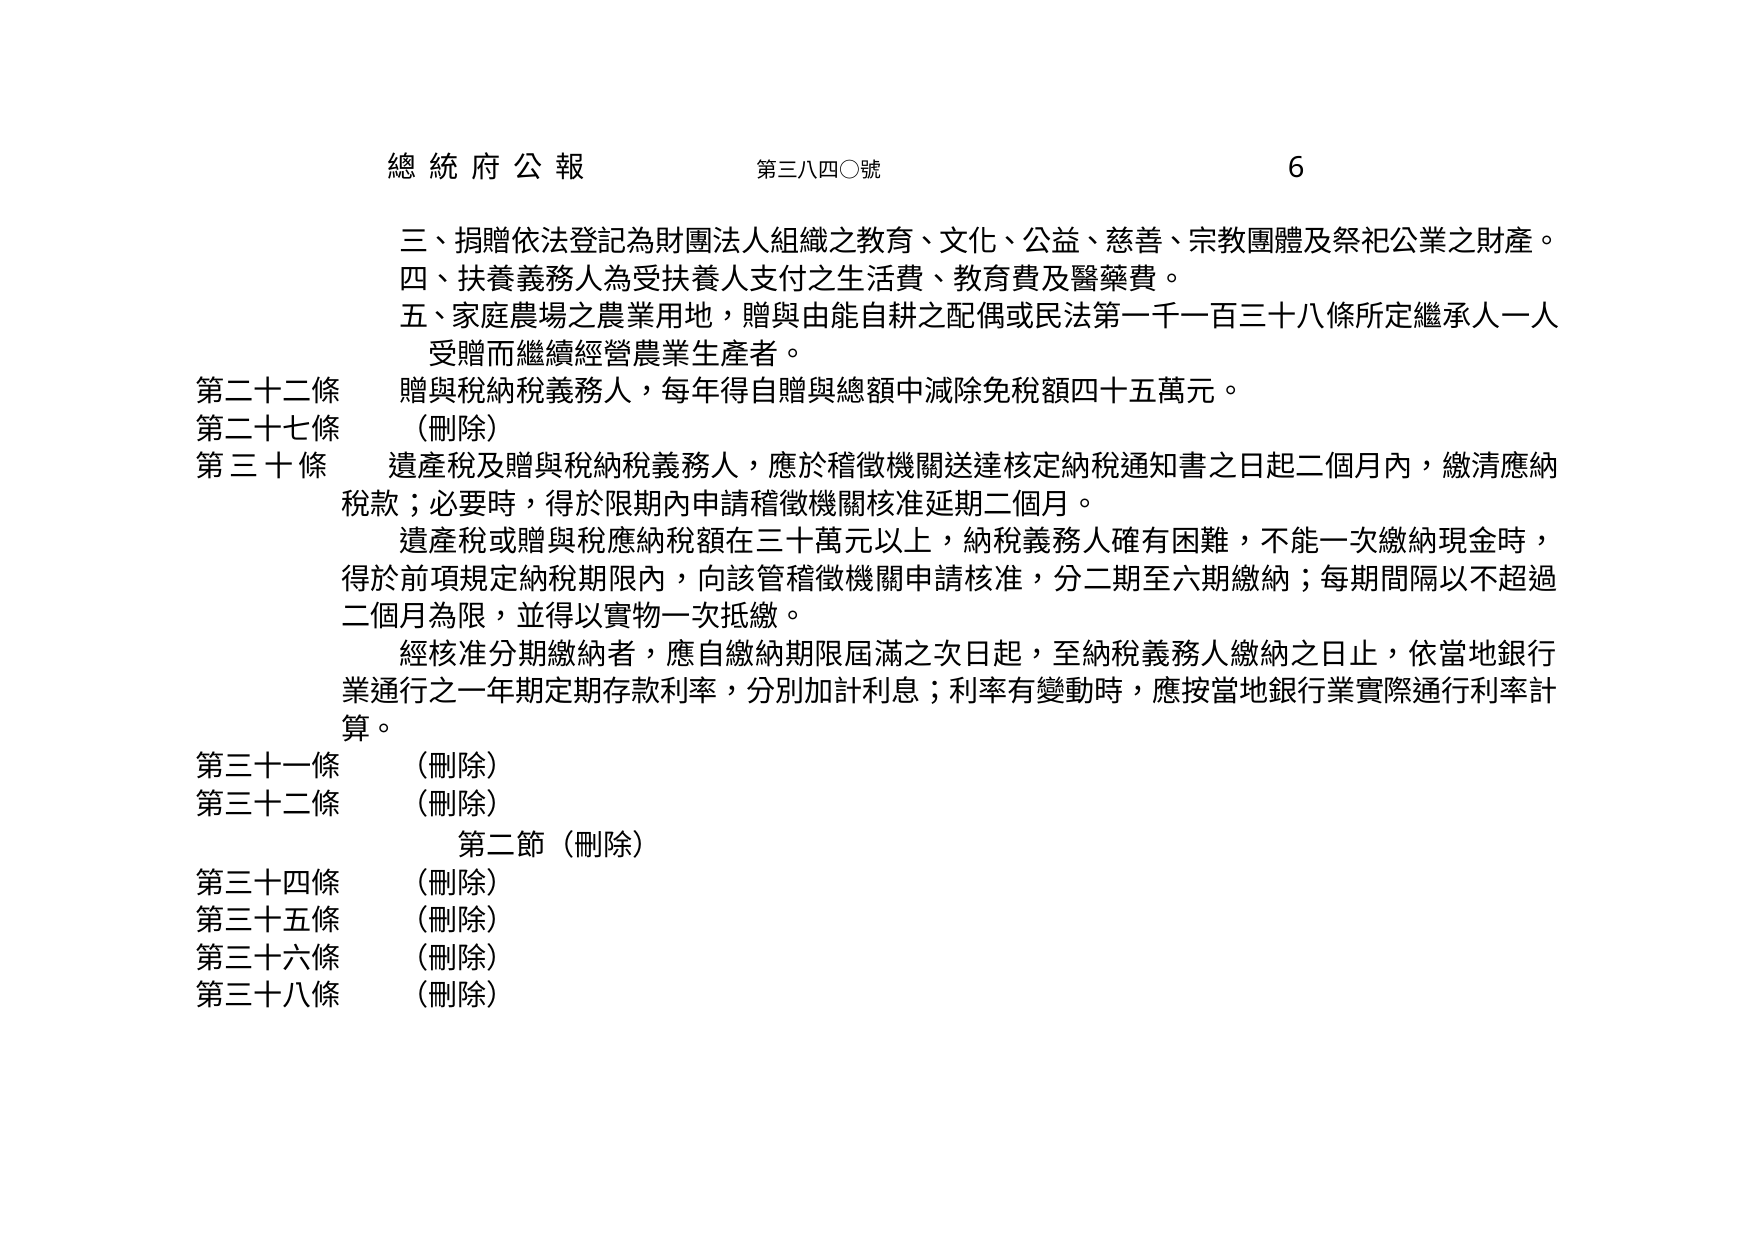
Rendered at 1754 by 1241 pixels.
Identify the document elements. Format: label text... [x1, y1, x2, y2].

text 遺產稅或贈與稅應納稅額在三十萬元以上，納稅義務人確有困難，不能一次繳納現金時，得於前項規定納稅期限內，向該管稽徵機關申請核准，分二期至六期繳納；每期間隔以不超過二個月為限，並得以實物一次抵繳。 [341, 522, 1559, 634]
text 第二節（刪除） [457, 822, 1559, 863]
text 四、扶養義務人為受扶養人支付之生活費、教育費及醫藥費。 [399, 259, 1559, 297]
text 第二十七條 （刪除） [195, 409, 1559, 447]
text 第三十二條 （刪除） [195, 784, 1559, 822]
text 第三十一條 （刪除） [195, 747, 1559, 784]
text 第三十六條 （刪除） [195, 938, 1559, 976]
text 五、家庭農場之農業用地，贈與由能自耕之配偶或民法第一千一百三十八條所定繼承人一人受贈而繼續經營農業生產者。 [399, 297, 1559, 372]
text 經核准分期繳納者，應自繳納期限屆滿之次日起，至納稅義務人繳納之日止，依當地銀行業通行之一年期定期存款利率，分別加計利息；利率有變動時，應按當地銀行業實際通行利率計算。 [341, 634, 1559, 747]
text 第三十四條 （刪除） [195, 863, 1559, 901]
text 第三十五條 （刪除） [195, 901, 1559, 938]
text 三、捐贈依法登記為財團法人組織之教育、文化、公益、慈善、宗教團體及祭祀公業之財產。 [399, 222, 1559, 259]
text 第二十二條 贈與稅納稅義務人，每年得自贈與總額中減除免稅額四十五萬元。 [195, 372, 1559, 409]
text 第三十條 遺產稅及贈與稅納稅義務人，應於稽徵機關送達核定納稅通知書之日起二個月內，繳清應納稅款；必要時，得於限期內申請稽徵機關核准延期二個月。 [195, 447, 1559, 522]
text 第三十八條 （刪除） [195, 976, 1559, 1013]
